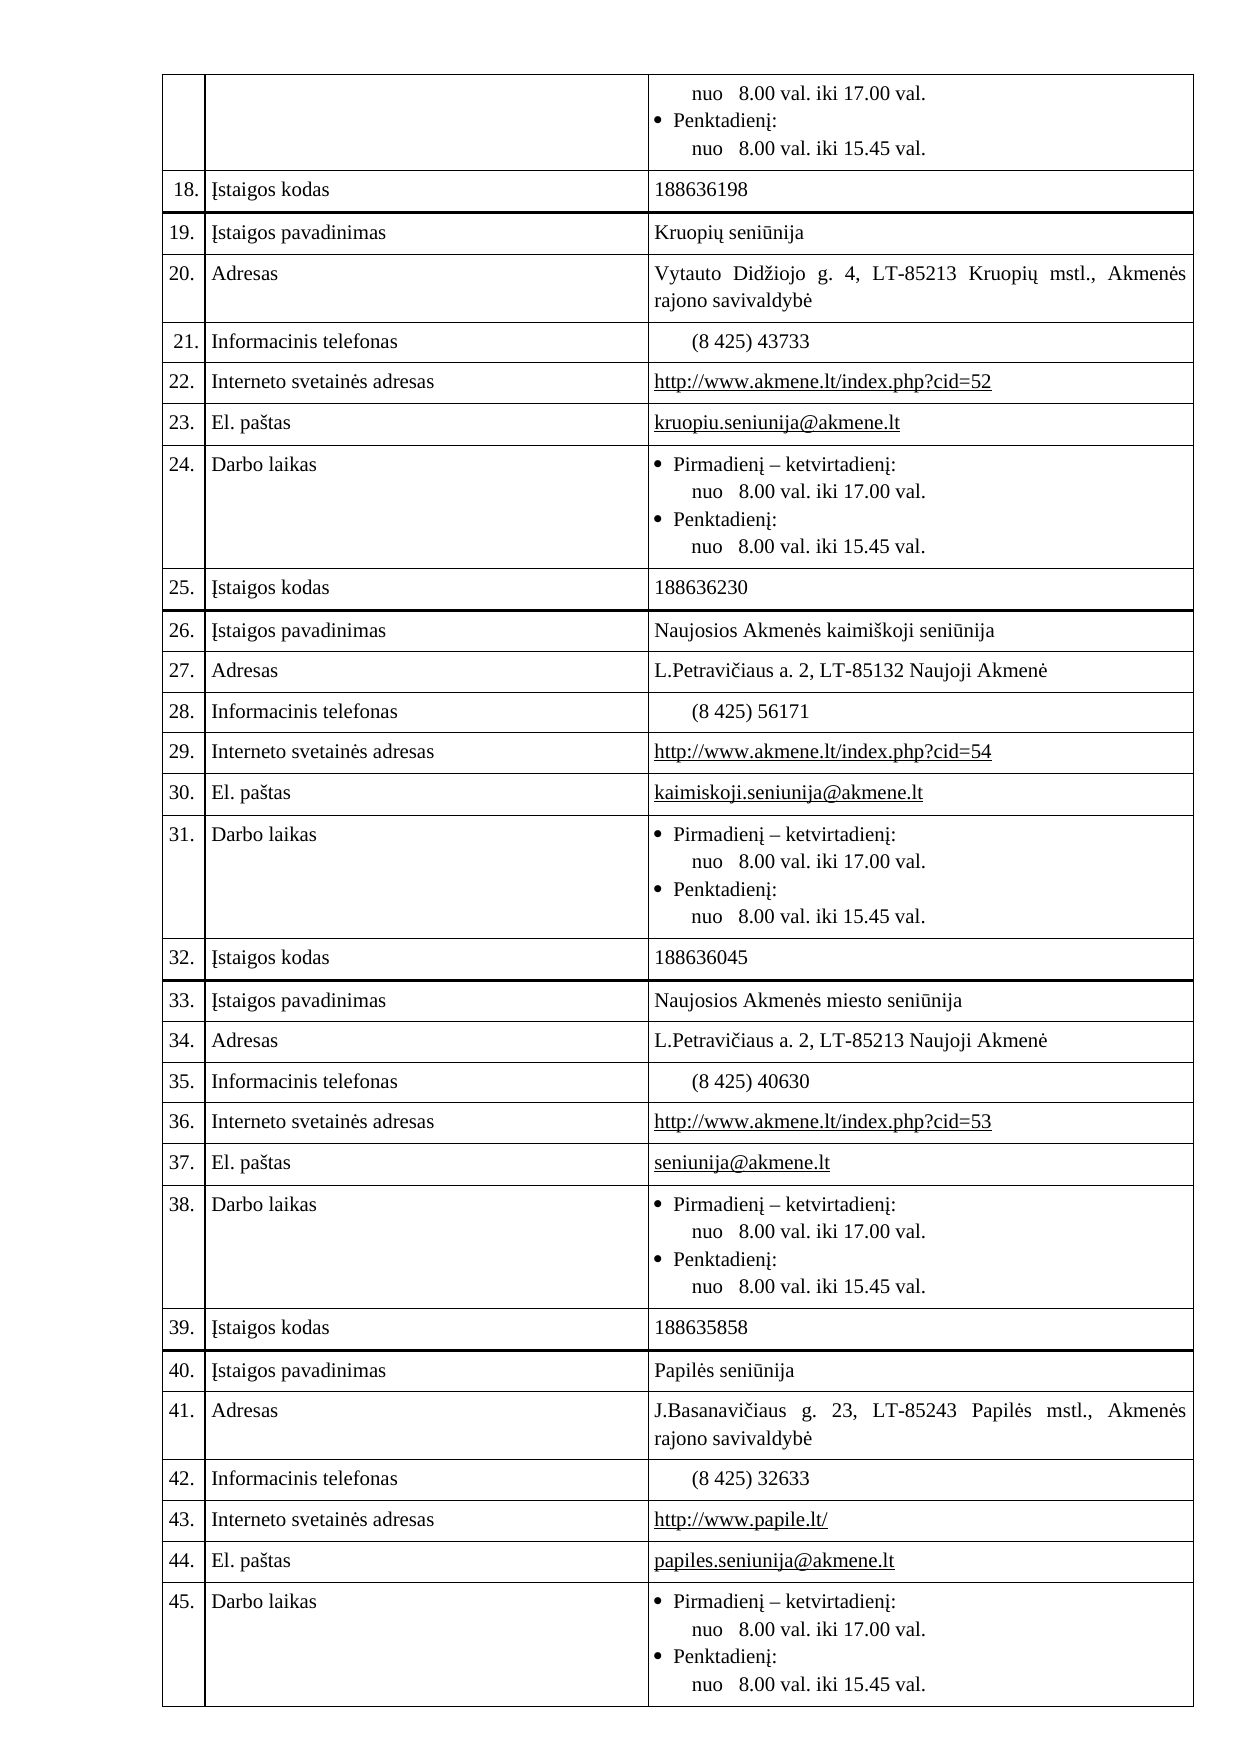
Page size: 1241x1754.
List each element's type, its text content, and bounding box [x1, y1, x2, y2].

table_cell Informacinis telefonas [206, 1460, 648, 1500]
table_cell Darbo laikas [206, 816, 648, 938]
table_cell Adresas [206, 652, 648, 692]
table_cell Naujosios Akmenės kaimiškoji seniūnija [649, 612, 1193, 651]
table_cell 37. [163, 1144, 204, 1184]
table_cell http://www.akmene.lt/index.php?cid=54 [649, 733, 1193, 773]
table_cell 188635858 [649, 1309, 1193, 1348]
table_cell 35. [163, 1063, 204, 1102]
table_cell L.Petravičiaus a. 2, LT-85132 Naujoji Akmenė [649, 652, 1193, 692]
table_cell 20. [163, 255, 204, 322]
table_cell Informacinis telefonas [206, 323, 648, 362]
table_cell 43. [163, 1501, 204, 1541]
table_cell Interneto svetainės adresas [206, 1501, 648, 1541]
table_cell 29. [163, 733, 204, 773]
table_cell Pirmadienį – ketvirtadienį: nuo 8.00 val. iki 17.00 val. Penktadienį: nuo 8.00 val. iki 15.45 val. [649, 1186, 1193, 1308]
table_cell 42. [163, 1460, 204, 1500]
table_cell Naujosios Akmenės miesto seniūnija [649, 982, 1193, 1021]
table_cell Interneto svetainės adresas [206, 733, 648, 773]
table_cell Įstaigos pavadinimas [206, 982, 648, 1021]
table_cell 21. [163, 323, 204, 362]
table_cell 28. [163, 693, 204, 732]
table_cell kruopiu.seniunija@akmene.lt [649, 404, 1193, 444]
table_cell 31. [163, 816, 204, 938]
table_cell Įstaigos kodas [206, 939, 648, 978]
table_cell [163, 75, 204, 169]
table_cell J.Basanavičiaus g. 23, LT-85243 Papilės mstl., Akmenės rajono savivaldybė [649, 1392, 1193, 1459]
table_cell Įstaigos pavadinimas [206, 214, 648, 253]
table_cell 40. [163, 1352, 204, 1391]
table_cell Informacinis telefonas [206, 693, 648, 732]
table_cell (8 425) 32633 [649, 1460, 1193, 1500]
table_cell http://www.akmene.lt/index.php?cid=53 [649, 1103, 1193, 1143]
table_cell kaimiskoji.seniunija@akmene.lt [649, 774, 1193, 814]
table_cell 19. [163, 214, 204, 253]
table_cell Pirmadienį – ketvirtadienį: nuo 8.00 val. iki 17.00 val. Penktadienį: nuo 8.00 val. iki 15.45 val. [649, 816, 1193, 938]
table_cell nuo 8.00 val. iki 17.00 val. Penktadienį: nuo 8.00 val. iki 15.45 val. [649, 75, 1193, 169]
table_cell Adresas [206, 255, 648, 322]
table_cell 30. [163, 774, 204, 814]
table_cell papiles.seniunija@akmene.lt [649, 1542, 1193, 1582]
table_cell El. paštas [206, 404, 648, 444]
table_cell 18. [163, 171, 204, 211]
table_cell Darbo laikas [206, 1583, 648, 1706]
table_cell Interneto svetainės adresas [206, 363, 648, 403]
table_cell Pirmadienį – ketvirtadienį: nuo 8.00 val. iki 17.00 val. Penktadienį: nuo 8.00 val. iki 15.45 val. [649, 446, 1193, 568]
table_cell 27. [163, 652, 204, 692]
table_cell Adresas [206, 1022, 648, 1062]
table_cell 188636198 [649, 171, 1193, 211]
table_cell Įstaigos pavadinimas [206, 1352, 648, 1391]
table_cell 26. [163, 612, 204, 651]
table_cell (8 425) 43733 [649, 323, 1193, 362]
table_cell Informacinis telefonas [206, 1063, 648, 1102]
table_cell Vytauto Didžiojo g. 4, LT-85213 Kruopių mstl., Akmenės rajono savivaldybė [649, 255, 1193, 322]
table_cell http://www.akmene.lt/index.php?cid=52 [649, 363, 1193, 403]
table_cell 33. [163, 982, 204, 1021]
table_cell 24. [163, 446, 204, 568]
table_cell 36. [163, 1103, 204, 1143]
table_cell El. paštas [206, 774, 648, 814]
table_cell (8 425) 56171 [649, 693, 1193, 732]
table_cell 34. [163, 1022, 204, 1062]
table_cell L.Petravičiaus a. 2, LT-85213 Naujoji Akmenė [649, 1022, 1193, 1062]
table_cell seniunija@akmene.lt [649, 1144, 1193, 1184]
table_cell http://www.papile.lt/ [649, 1501, 1193, 1541]
table_cell Kruopių seniūnija [649, 214, 1193, 253]
table_cell Įstaigos kodas [206, 569, 648, 608]
table_cell 188636230 [649, 569, 1193, 608]
table_cell Įstaigos kodas [206, 1309, 648, 1348]
table_cell (8 425) 40630 [649, 1063, 1193, 1102]
table_cell 39. [163, 1309, 204, 1348]
table_cell 23. [163, 404, 204, 444]
table_cell 45. [163, 1583, 204, 1706]
table_cell 22. [163, 363, 204, 403]
table_cell 41. [163, 1392, 204, 1459]
table_cell 44. [163, 1542, 204, 1582]
table_cell El. paštas [206, 1542, 648, 1582]
table_cell Papilės seniūnija [649, 1352, 1193, 1391]
table_cell 38. [163, 1186, 204, 1308]
table_cell Adresas [206, 1392, 648, 1459]
table_cell Interneto svetainės adresas [206, 1103, 648, 1143]
table_cell Pirmadienį – ketvirtadienį: nuo 8.00 val. iki 17.00 val. Penktadienį: nuo 8.00 val. iki 15.45 val. [649, 1583, 1193, 1706]
table_cell Įstaigos kodas [206, 171, 648, 211]
table_cell El. paštas [206, 1144, 648, 1184]
table_cell Įstaigos pavadinimas [206, 612, 648, 651]
table_cell 25. [163, 569, 204, 608]
table_cell [206, 75, 648, 169]
table_cell Darbo laikas [206, 1186, 648, 1308]
table_cell 32. [163, 939, 204, 978]
table_cell 188636045 [649, 939, 1193, 978]
table_cell Darbo laikas [206, 446, 648, 568]
